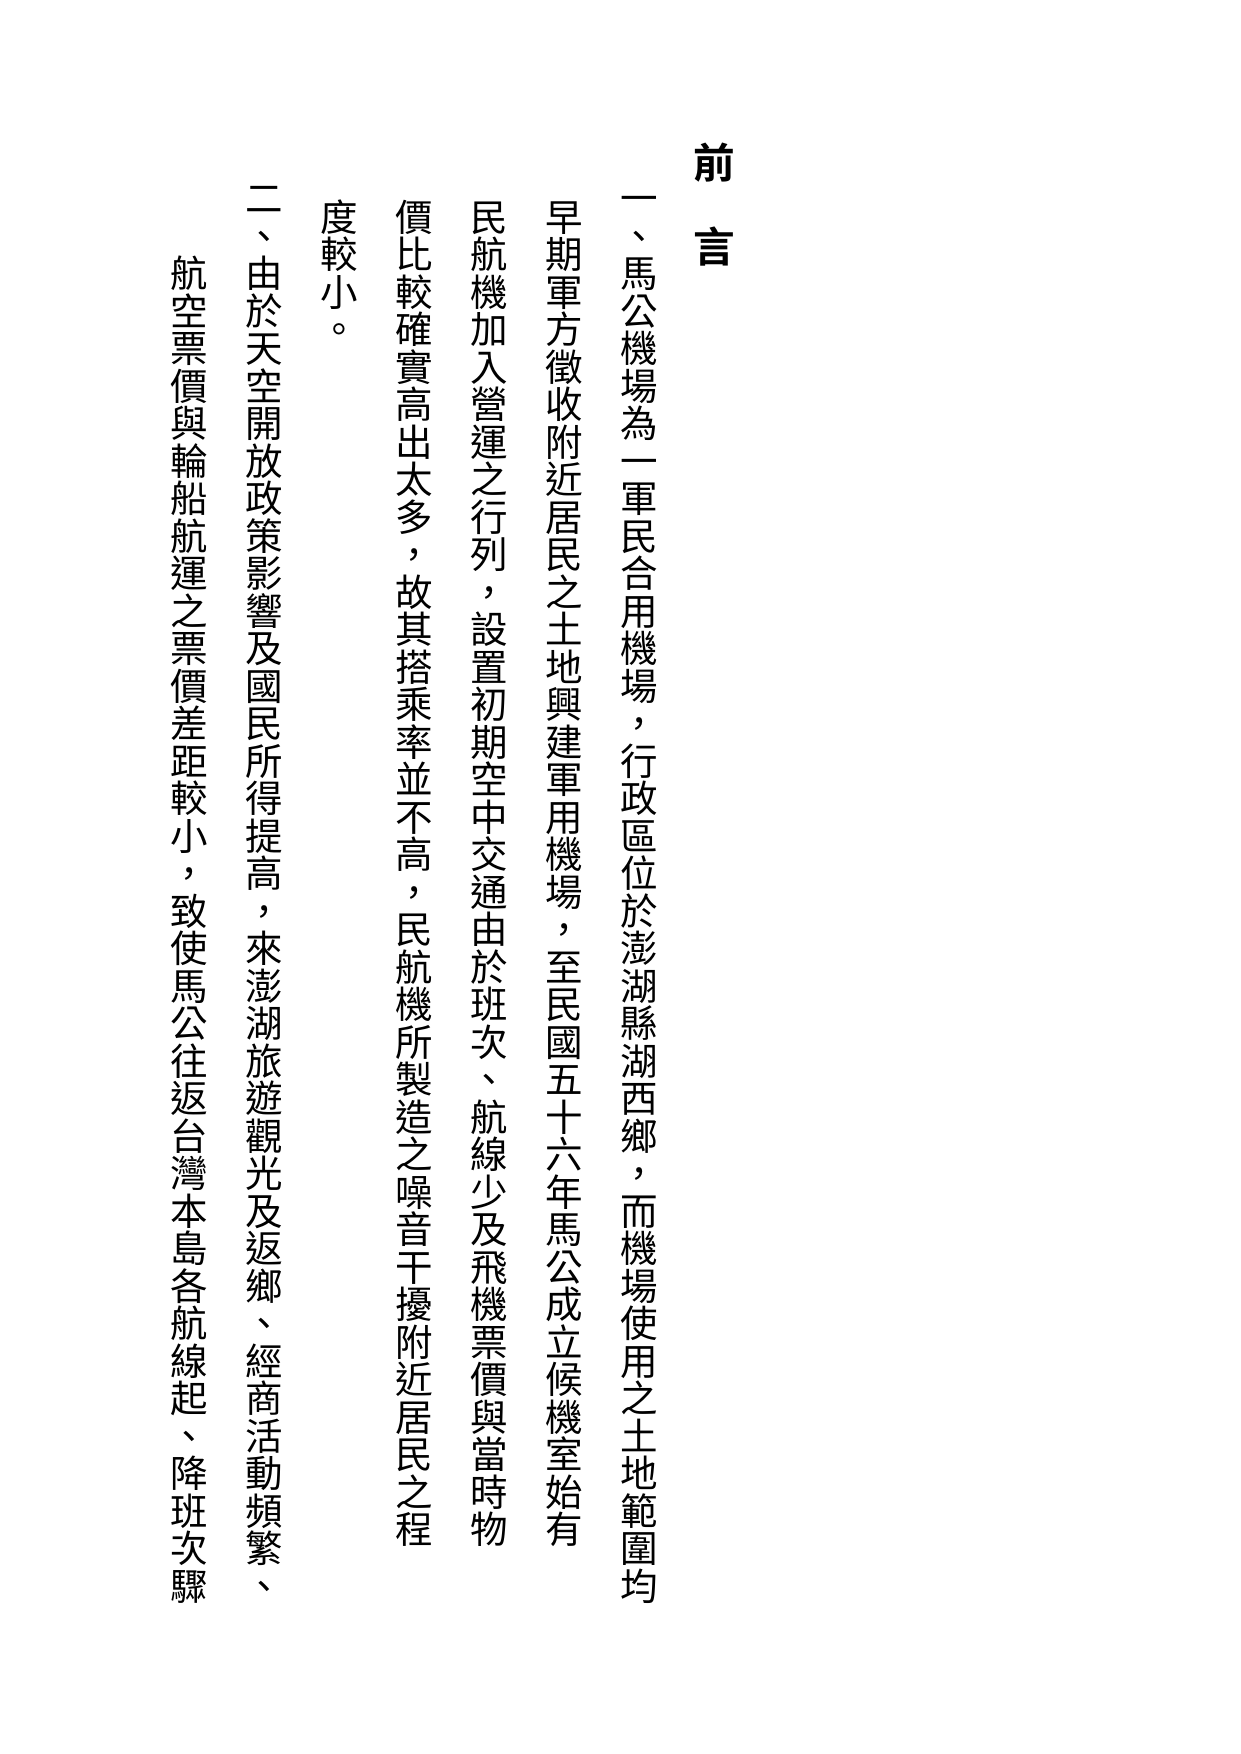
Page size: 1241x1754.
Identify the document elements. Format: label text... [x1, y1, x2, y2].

text 二、由於天空開放政策影響及國民所得提高，來澎湖旅遊觀光及返鄉、經商活動頻繁、 航空票價與輪船航運之票價差距較小，致使馬公往返台灣本島各航線起、降班次驟 增，使用機型增大，致使航空噪音之干擾附近居民程度日益嚴重。 [151, 142, 301, 1612]
text [826, 142, 1089, 1612]
text 前 言 一、馬公機場為一軍民合用機場，行政區位於澎湖縣湖西鄉，而機場使用之土地範圍均 早期軍方徵收附近居民之土地興建軍用機場，至民國五十六年馬公成立候機室始有 民航機加入營運之行列，設置初期空中交通由於班次、航線少及飛機票價與當時物 價比較確實高出太多，故其搭乘率並不高，民航機所製造之噪音干擾附近居民之程 度較小。 [301, 142, 826, 1612]
